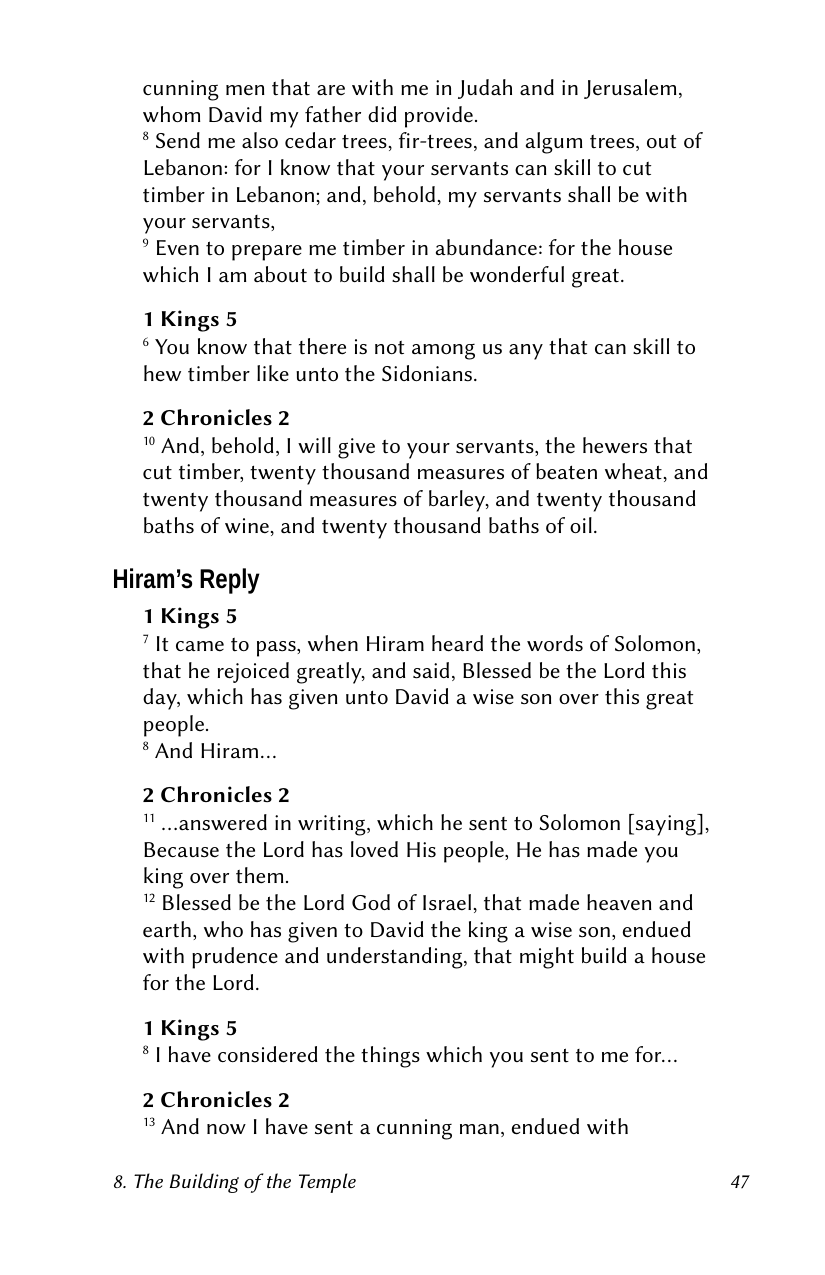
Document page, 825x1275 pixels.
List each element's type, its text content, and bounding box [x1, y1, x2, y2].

text 1 Kings 5 [142, 1014, 750, 1041]
text 13 And now I have sent a cunning man, endued with [142, 1114, 720, 1140]
text 8 And Hiram… [142, 738, 720, 764]
subtitle Hiram’s Reply [112, 563, 750, 594]
text 7 It came to pass, when Hiram heard the words of Solomon, that he rejoiced greatly, and said, Blessed be the Lord this day, which has given unto David a wise son over this great people. [142, 631, 720, 737]
text 8 Send me also cedar trees, fir-trees, and algum trees, out of Lebanon: for I know that your servants can skill to cut timber in Lebanon; and, behold, my servants shall be with your servants, [142, 128, 720, 234]
text 1 Kings 5 [142, 603, 750, 629]
text cunning men that are with me in Judah and in Jerusalem, whom David my father did provide. [142, 75, 720, 128]
text 9 Even to prepare me timber in abundance: for the house which I am about to build shall be wonderful great. [142, 235, 720, 288]
text 2 Chronicles 2 [142, 405, 750, 431]
text 2 Chronicles 2 [142, 1087, 750, 1113]
text 11 ...answered in writing, which he sent to Solomon [saying], Because the Lord has loved His people, He has made you king over them. [142, 810, 720, 889]
text 8 I have considered the things which you sent to me for… [142, 1042, 720, 1068]
text 6 You know that there is not among us any that can skill to hew timber like unto the Sidonians. [142, 334, 720, 387]
text 1 Kings 5 [142, 306, 750, 332]
text 12 Blessed be the Lord God of Israel, that made heaven and earth, who has given to David the king a wise son, endued with prudence and understanding, that might build a house for the Lord. [142, 890, 720, 996]
text 10 And, behold, I will give to your servants, the hewers that cut timber, twenty thousand measures of beaten wheat, and twenty thousand measures of barley, and twenty thousand baths of wine, and twenty thousand baths of oil. [142, 433, 720, 539]
text 2 Chronicles 2 [142, 782, 750, 808]
